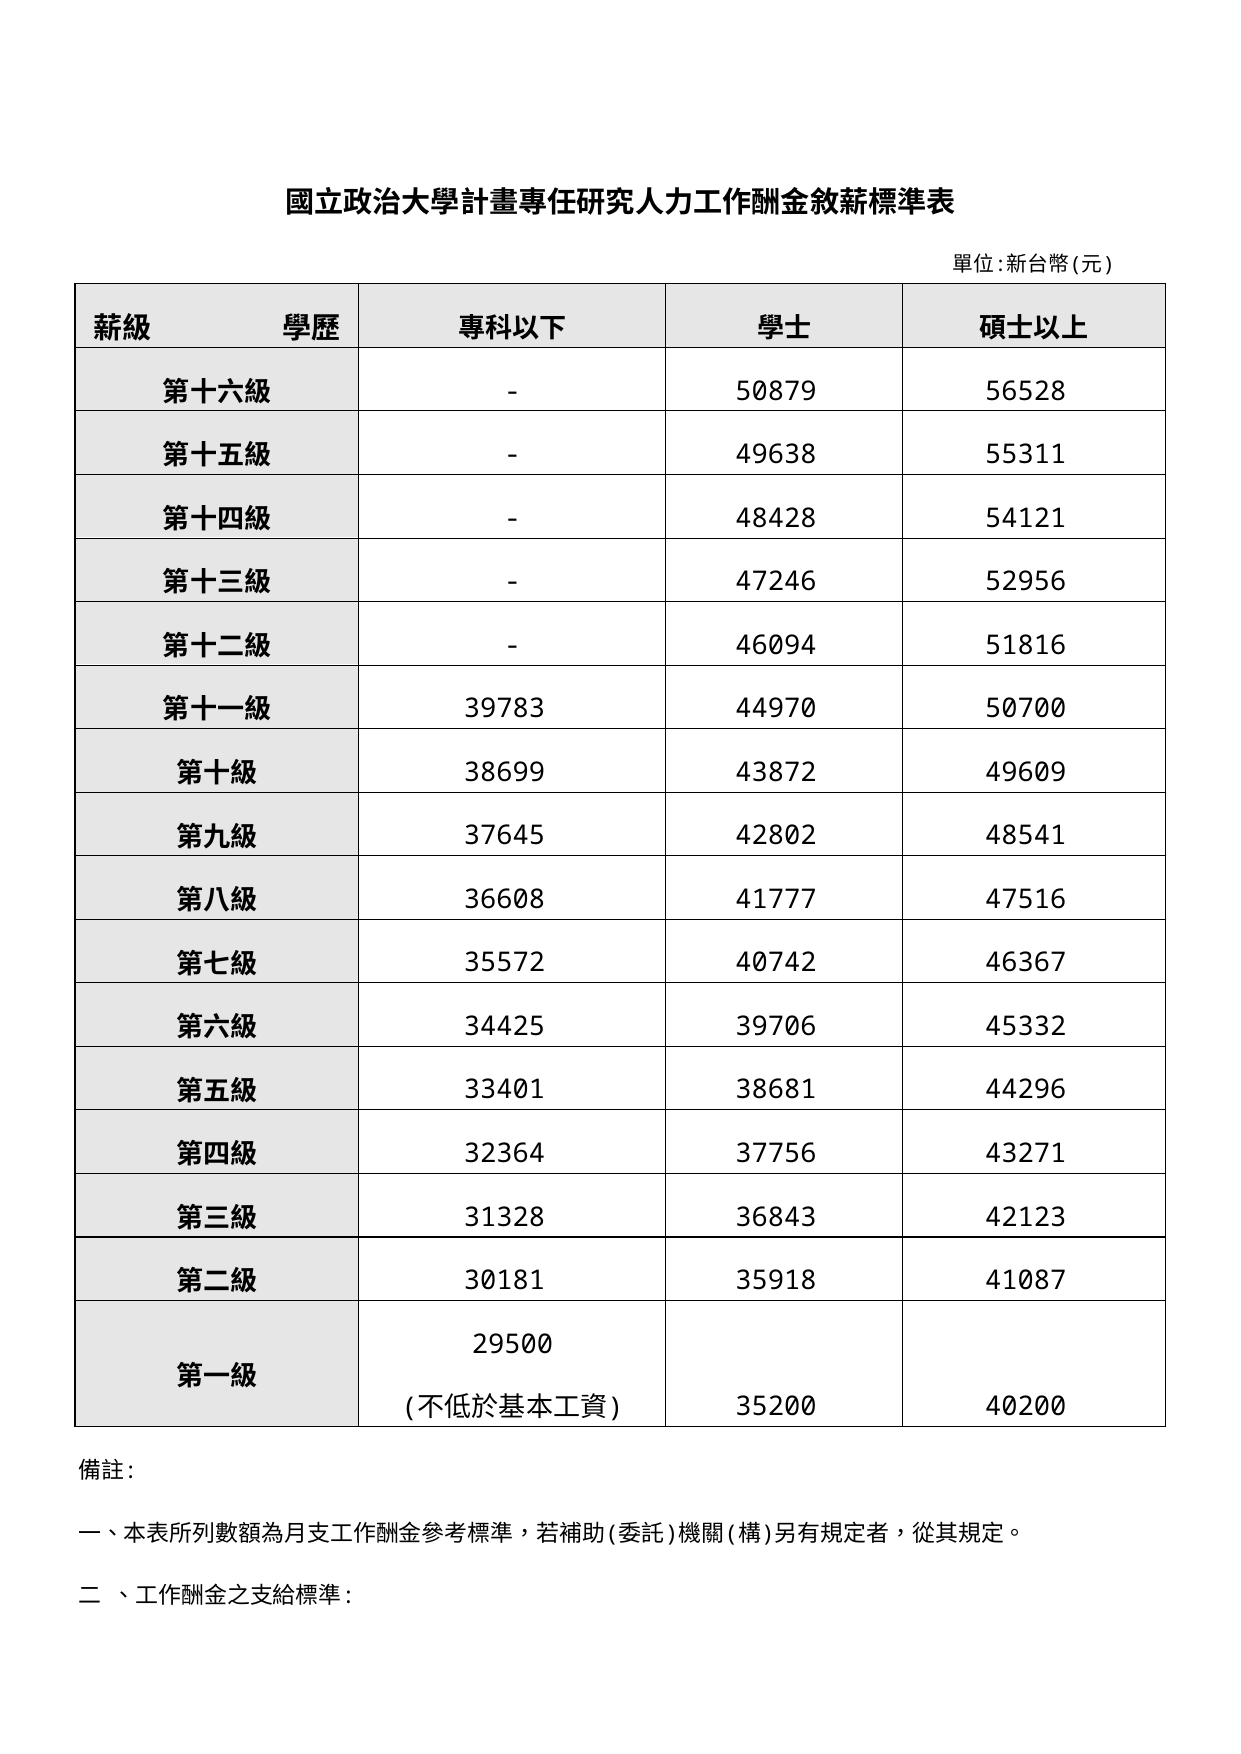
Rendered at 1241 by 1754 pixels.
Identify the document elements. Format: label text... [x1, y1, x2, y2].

table_cell 第十一級 [76, 666, 358, 728]
table_cell 40200 [903, 1301, 1165, 1426]
table_cell 45332 [903, 983, 1165, 1046]
table_cell 50879 [666, 348, 902, 410]
table_cell 38681 [666, 1047, 902, 1109]
table_cell 第九級 [76, 793, 358, 855]
table_cell 33401 [359, 1047, 665, 1109]
table_cell 40742 [666, 920, 902, 982]
table_cell 第二級 [76, 1238, 358, 1300]
table_cell 第十二級 [76, 602, 358, 664]
table_cell 第五級 [76, 1047, 358, 1109]
table_cell - [359, 475, 665, 537]
table_cell - [359, 411, 665, 474]
table_cell 35200 [666, 1301, 902, 1426]
table_cell 第十六級 [76, 348, 358, 410]
table_cell 46367 [903, 920, 1165, 982]
table_cell 39706 [666, 983, 902, 1046]
table_cell 42802 [666, 793, 902, 855]
table_cell 單位:新台幣(元) [902, 221, 1165, 283]
table_cell 54121 [903, 475, 1165, 537]
table_cell [749, 221, 902, 283]
table_cell 第六級 [76, 983, 358, 1046]
table_cell 48428 [666, 475, 902, 537]
table_cell 44970 [666, 666, 902, 728]
table_cell 43271 [903, 1110, 1165, 1173]
table_cell 55311 [903, 411, 1165, 474]
table_cell 第十三級 [76, 539, 358, 601]
table_cell 第一級 [76, 1301, 358, 1426]
table_cell 第四級 [76, 1110, 358, 1173]
table_cell 47516 [903, 856, 1165, 919]
table_cell 36843 [666, 1174, 902, 1236]
table_cell 52956 [903, 539, 1165, 601]
table_cell 48541 [903, 793, 1165, 855]
table_cell [75, 221, 358, 283]
table_cell 47246 [666, 539, 902, 601]
table_cell 第十級 [76, 729, 358, 792]
table_cell 35918 [666, 1238, 902, 1300]
table_cell 32364 [359, 1110, 665, 1173]
table_cell 46094 [666, 602, 902, 664]
table_cell 第十四級 [76, 475, 358, 537]
table_cell 41087 [903, 1238, 1165, 1300]
table_cell [359, 221, 749, 283]
table_cell - [359, 602, 665, 664]
table_cell 56528 [903, 348, 1165, 410]
table_cell 碩士以上 [903, 284, 1165, 347]
table_cell 34425 [359, 983, 665, 1046]
table_cell 42123 [903, 1174, 1165, 1236]
table_cell 50700 [903, 666, 1165, 728]
table_cell - [359, 539, 665, 601]
table_cell 51816 [903, 602, 1165, 664]
table_cell 44296 [903, 1047, 1165, 1109]
table_cell 第七級 [76, 920, 358, 982]
table_cell 備註: 一、本表所列數額為月支工作酬金參考標準，若補助(委託)機關(構)另有規定者，從其規定。 二 、工作酬金之支給標準: [75, 1427, 1165, 1658]
table_cell 39783 [359, 666, 665, 728]
table_cell 第十五級 [76, 411, 358, 474]
table_cell 30181 [359, 1238, 665, 1300]
table_cell 49609 [903, 729, 1165, 792]
table_cell 36608 [359, 856, 665, 919]
table_cell 37645 [359, 793, 665, 855]
table_cell 41777 [666, 856, 902, 919]
table_cell 38699 [359, 729, 665, 792]
table_cell 薪級 學歷 [76, 284, 358, 347]
table_cell 43872 [666, 729, 902, 792]
table_header 國立政治大學計畫專任研究人力工作酬金敘薪標準表 [75, 158, 1165, 221]
table_cell 31328 [359, 1174, 665, 1236]
table_cell 第三級 [76, 1174, 358, 1236]
table_cell 37756 [666, 1110, 902, 1173]
table_cell 學士 [666, 284, 902, 347]
table_cell 專科以下 [359, 284, 665, 347]
table_cell 35572 [359, 920, 665, 982]
table_cell 第八級 [76, 856, 358, 919]
table_cell - [359, 348, 665, 410]
table_cell 49638 [666, 411, 902, 474]
table_cell 29500 (不低於基本工資) [359, 1301, 665, 1426]
